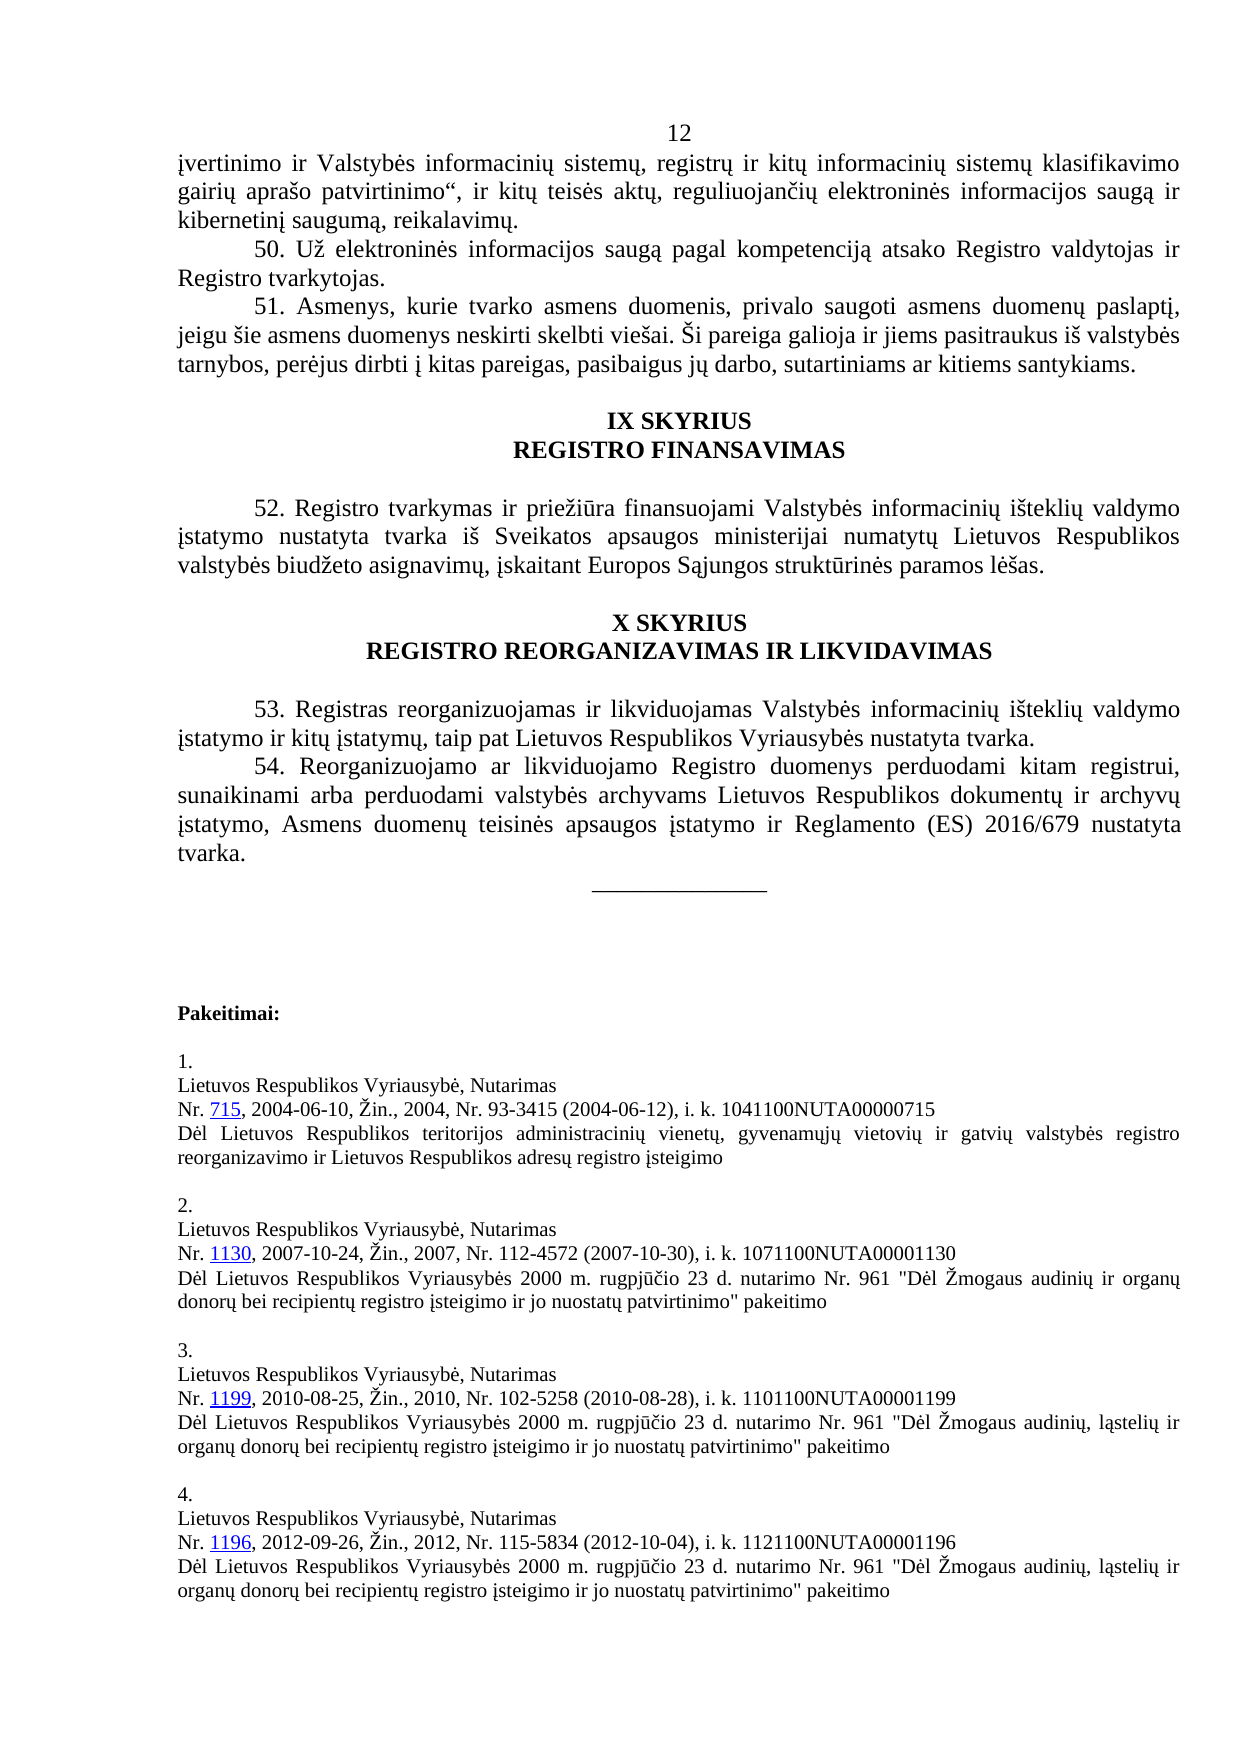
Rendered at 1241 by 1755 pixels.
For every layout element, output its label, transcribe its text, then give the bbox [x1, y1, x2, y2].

text 3. [177, 1338, 1181, 1362]
text Nr. 1199, 2010-08-25, Žin., 2010, Nr. 102-5258 (2010-08-28), i. k. 1101100NUTA00001199 [177, 1386, 1181, 1410]
text 51. Asmenys, kurie tvarko asmens duomenis, privalo saugoti asmens duomenų paslaptį, jeigu šie asmens duomenys neskirti skelbti viešai. Ši pareiga galioja ir jiems pasitraukus iš valstybės tarnybos, perėjus dirbti į kitas pareigas, pasibaigus jų darbo, sutartiniams ar kitiems santykiams. [177, 291, 1181, 378]
text Nr. 715, 2004-06-10, Žin., 2004, Nr. 93-3415 (2004-06-12), i. k. 1041100NUTA00000715 [177, 1097, 1181, 1121]
text 2. [177, 1193, 1181, 1217]
text Lietuvos Respublikos Vyriausybė, Nutarimas [177, 1362, 1181, 1386]
text Dėl Lietuvos Respublikos teritorijos administracinių vienetų, gyvenamųjų vietovių ir gatvių valstybės registro reorganizavimo ir Lietuvos Respublikos adresų registro įsteigimo [177, 1121, 1181, 1169]
text 1. [177, 1049, 1181, 1073]
text IX SKYRIUS [177, 406, 1181, 435]
text 54. Reorganizuojamo ar likviduojamo Registro duomenys perduodami kitam registrui, sunaikinami arba perduodami valstybės archyvams Lietuvos Respublikos dokumentų ir archyvų įstatymo, Asmens duomenų teisinės apsaugos įstatymo ir Reglamento (ES) 2016/679 nustatyta tvarka. [177, 751, 1181, 866]
text 52. Registro tvarkymas ir priežiūra finansuojami Valstybės informacinių išteklių valdymo įstatymo nustatyta tvarka iš Sveikatos apsaugos ministerijai numatytų Lietuvos Respublikos valstybės biudžeto asignavimų, įskaitant Europos Sąjungos struktūrinės paramos lėšas. [177, 493, 1181, 579]
text 4. [177, 1482, 1181, 1506]
text REGISTRO FINANSAVIMAS [177, 435, 1181, 464]
text Dėl Lietuvos Respublikos Vyriausybės 2000 m. rugpjūčio 23 d. nutarimo Nr. 961 "Dėl Žmogaus audinių ir organų donorų bei recipientų registro įsteigimo ir jo nuostatų patvirtinimo" pakeitimo [177, 1265, 1181, 1313]
text 53. Registras reorganizuojamas ir likviduojamas Valstybės informacinių išteklių valdymo įstatymo ir kitų įstatymų, taip pat Lietuvos Respublikos Vyriausybės nustatyta tvarka. [177, 694, 1181, 751]
text Pakeitimai: [177, 1001, 1181, 1025]
text Lietuvos Respublikos Vyriausybė, Nutarimas [177, 1073, 1181, 1097]
text Dėl Lietuvos Respublikos Vyriausybės 2000 m. rugpjūčio 23 d. nutarimo Nr. 961 "Dėl Žmogaus audinių, ląstelių ir organų donorų bei recipientų registro įsteigimo ir jo nuostatų patvirtinimo" pakeitimo [177, 1554, 1181, 1602]
text Lietuvos Respublikos Vyriausybė, Nutarimas [177, 1506, 1181, 1530]
text REGISTRO REORGANIZAVIMAS IR LIKVIDAVIMAS [177, 636, 1181, 665]
text įvertinimo ir Valstybės informacinių sistemų, registrų ir kitų informacinių sistemų klasifikavimo gairių aprašo patvirtinimo“, ir kitų teisės aktų, reguliuojančių elektroninės informacijos saugą ir kibernetinį saugumą, reikalavimų. [177, 148, 1181, 234]
text Lietuvos Respublikos Vyriausybė, Nutarimas [177, 1217, 1181, 1241]
text ______________ [177, 866, 1181, 895]
text Dėl Lietuvos Respublikos Vyriausybės 2000 m. rugpjūčio 23 d. nutarimo Nr. 961 "Dėl Žmogaus audinių, ląstelių ir organų donorų bei recipientų registro įsteigimo ir jo nuostatų patvirtinimo" pakeitimo [177, 1410, 1181, 1458]
text X SKYRIUS [177, 608, 1181, 636]
text Nr. 1130, 2007-10-24, Žin., 2007, Nr. 112-4572 (2007-10-30), i. k. 1071100NUTA00001130 [177, 1241, 1181, 1265]
text Nr. 1196, 2012-09-26, Žin., 2012, Nr. 115-5834 (2012-10-04), i. k. 1121100NUTA00001196 [177, 1530, 1181, 1554]
text 50. Už elektroninės informacijos saugą pagal kompetenciją atsako Registro valdytojas ir Registro tvarkytojas. [177, 234, 1181, 291]
